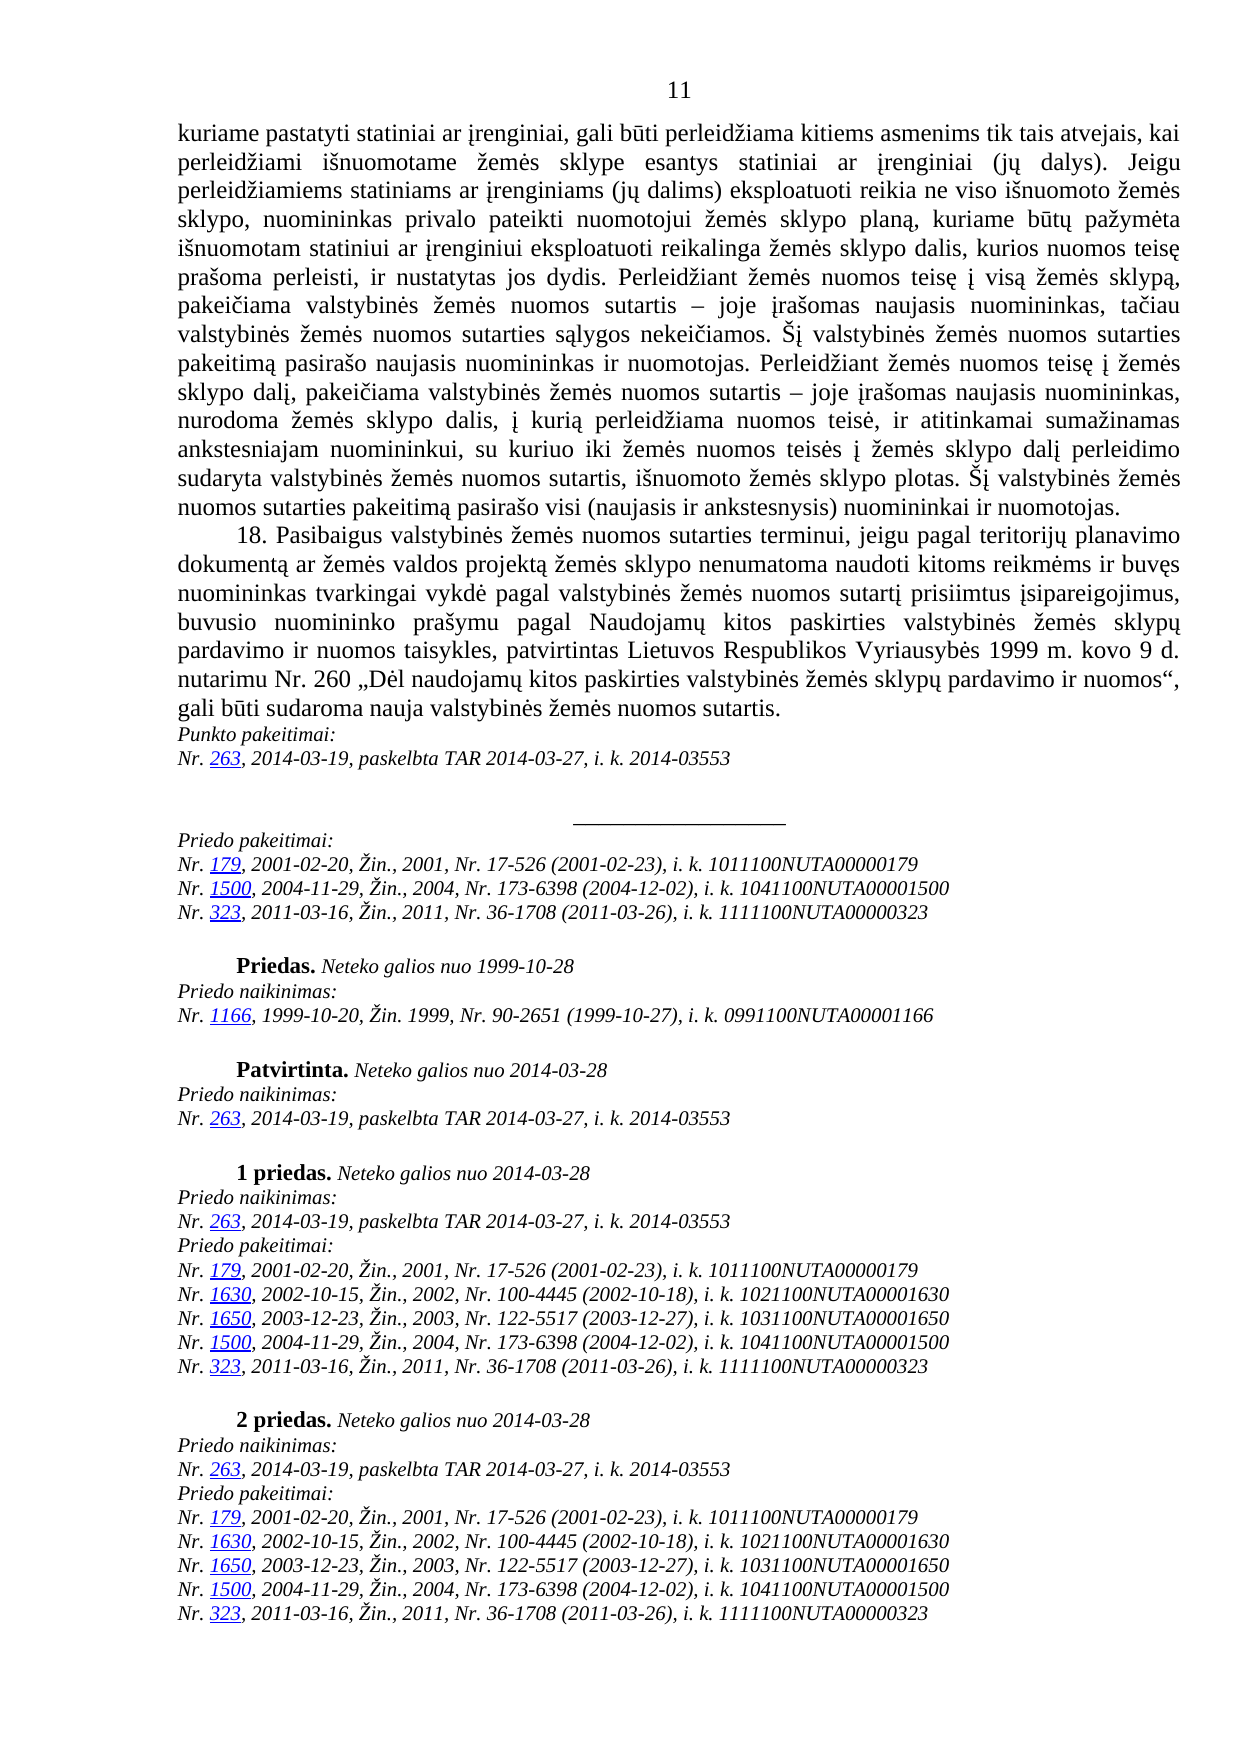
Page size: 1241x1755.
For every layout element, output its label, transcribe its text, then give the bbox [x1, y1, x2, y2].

text _________________ [177, 799, 1181, 827]
text Priedo naikinimas: [177, 1082, 1181, 1106]
text Priedo naikinimas: [177, 1185, 1181, 1209]
text Nr. 263, 2014-03-19, paskelbta TAR 2014-03-27, i. k. 2014-03553 [177, 1209, 1181, 1233]
text Priedas. Neteko galios nuo 1999-10-28 [177, 952, 1181, 979]
text Nr. 179, 2001-02-20, Žin., 2001, Nr. 17-526 (2001-02-23), i. k. 1011100NUTA00000179 [177, 1257, 1181, 1282]
text Patvirtinta. Neteko galios nuo 2014-03-28 [177, 1056, 1181, 1082]
text Priedo naikinimas: [177, 1433, 1181, 1457]
text Priedo naikinimas: [177, 979, 1181, 1003]
text Nr. 1500, 2004-11-29, Žin., 2004, Nr. 173-6398 (2004-12-02), i. k. 1041100NUTA00001500 [177, 1577, 1181, 1601]
text Nr. 1630, 2002-10-15, Žin., 2002, Nr. 100-4445 (2002-10-18), i. k. 1021100NUTA00001630 [177, 1282, 1181, 1306]
text 2 priedas. Neteko galios nuo 2014-03-28 [177, 1407, 1181, 1433]
text Nr. 263, 2014-03-19, paskelbta TAR 2014-03-27, i. k. 2014-03553 [177, 746, 1181, 770]
text Punkto pakeitimai: [177, 722, 1181, 746]
text Nr. 1500, 2004-11-29, Žin., 2004, Nr. 173-6398 (2004-12-02), i. k. 1041100NUTA00001500 [177, 1330, 1181, 1354]
text Priedo pakeitimai: [177, 1481, 1181, 1505]
text Priedo pakeitimai: [177, 827, 1181, 852]
text Nr. 323, 2011-03-16, Žin., 2011, Nr. 36-1708 (2011-03-26), i. k. 1111100NUTA00000323 [177, 900, 1181, 924]
text kuriame pastatyti statiniai ar įrenginiai, gali būti perleidžiama kitiems asmenims tik tais atvejais, kai perleidžiami išnuomotame žemės sklype esantys statiniai ar įrenginiai (jų dalys). Jeigu perleidžiamiems statiniams ar įrenginiams (jų dalims) eksploatuoti reikia ne viso išnuomoto žemės sklypo, nuomininkas privalo pateikti nuomotojui žemės sklypo planą, kuriame būtų pažymėta išnuomotam statiniui ar įrenginiui eksploatuoti reikalinga žemės sklypo dalis, kurios nuomos teisę prašoma perleisti, ir nustatytas jos dydis. Perleidžiant žemės nuomos teisę į visą žemės sklypą, pakeičiama valstybinės žemės nuomos sutartis – joje įrašomas naujasis nuomininkas, tačiau valstybinės žemės nuomos sutarties sąlygos nekeičiamos. Šį valstybinės žemės nuomos sutarties pakeitimą pasirašo naujasis nuomininkas ir nuomotojas. Perleidžiant žemės nuomos teisę į žemės sklypo dalį, pakeičiama valstybinės žemės nuomos sutartis – joje įrašomas naujasis nuomininkas, nurodoma žemės sklypo dalis, į kurią perleidžiama nuomos teisė, ir atitinkamai sumažinamas ankstesniajam nuomininkui, su kuriuo iki žemės nuomos teisės į žemės sklypo dalį perleidimo sudaryta valstybinės žemės nuomos sutartis, išnuomoto žemės sklypo plotas. Šį valstybinės žemės nuomos sutarties pakeitimą pasirašo visi (naujasis ir ankstesnysis) nuomininkai ir nuomotojas. [177, 118, 1181, 521]
text Nr. 1166, 1999-10-20, Žin. 1999, Nr. 90-2651 (1999-10-27), i. k. 0991100NUTA00001166 [177, 1003, 1181, 1027]
text Nr. 1630, 2002-10-15, Žin., 2002, Nr. 100-4445 (2002-10-18), i. k. 1021100NUTA00001630 [177, 1529, 1181, 1553]
text Nr. 1650, 2003-12-23, Žin., 2003, Nr. 122-5517 (2003-12-27), i. k. 1031100NUTA00001650 [177, 1553, 1181, 1577]
text 1 priedas. Neteko galios nuo 2014-03-28 [177, 1159, 1181, 1185]
text Nr. 1650, 2003-12-23, Žin., 2003, Nr. 122-5517 (2003-12-27), i. k. 1031100NUTA00001650 [177, 1306, 1181, 1330]
text Nr. 323, 2011-03-16, Žin., 2011, Nr. 36-1708 (2011-03-26), i. k. 1111100NUTA00000323 [177, 1354, 1181, 1378]
text Priedo pakeitimai: [177, 1233, 1181, 1257]
text Nr. 263, 2014-03-19, paskelbta TAR 2014-03-27, i. k. 2014-03553 [177, 1106, 1181, 1130]
text Nr. 263, 2014-03-19, paskelbta TAR 2014-03-27, i. k. 2014-03553 [177, 1457, 1181, 1481]
text Nr. 179, 2001-02-20, Žin., 2001, Nr. 17-526 (2001-02-23), i. k. 1011100NUTA00000179 [177, 852, 1181, 876]
text Nr. 1500, 2004-11-29, Žin., 2004, Nr. 173-6398 (2004-12-02), i. k. 1041100NUTA00001500 [177, 876, 1181, 900]
text Nr. 179, 2001-02-20, Žin., 2001, Nr. 17-526 (2001-02-23), i. k. 1011100NUTA00000179 [177, 1505, 1181, 1529]
text 18. Pasibaigus valstybinės žemės nuomos sutarties terminui, jeigu pagal teritorijų planavimo dokumentą ar žemės valdos projektą žemės sklypo nenumatoma naudoti kitoms reikmėms ir buvęs nuomininkas tvarkingai vykdė pagal valstybinės žemės nuomos sutartį prisiimtus įsipareigojimus, buvusio nuomininko prašymu pagal Naudojamų kitos paskirties valstybinės žemės sklypų pardavimo ir nuomos taisykles, patvirtintas Lietuvos Respublikos Vyriausybės 1999 m. kovo 9 d. nutarimu Nr. 260 „Dėl naudojamų kitos paskirties valstybinės žemės sklypų pardavimo ir nuomos“, gali būti sudaroma nauja valstybinės žemės nuomos sutartis. [177, 521, 1181, 722]
text Nr. 323, 2011-03-16, Žin., 2011, Nr. 36-1708 (2011-03-26), i. k. 1111100NUTA00000323 [177, 1601, 1181, 1625]
